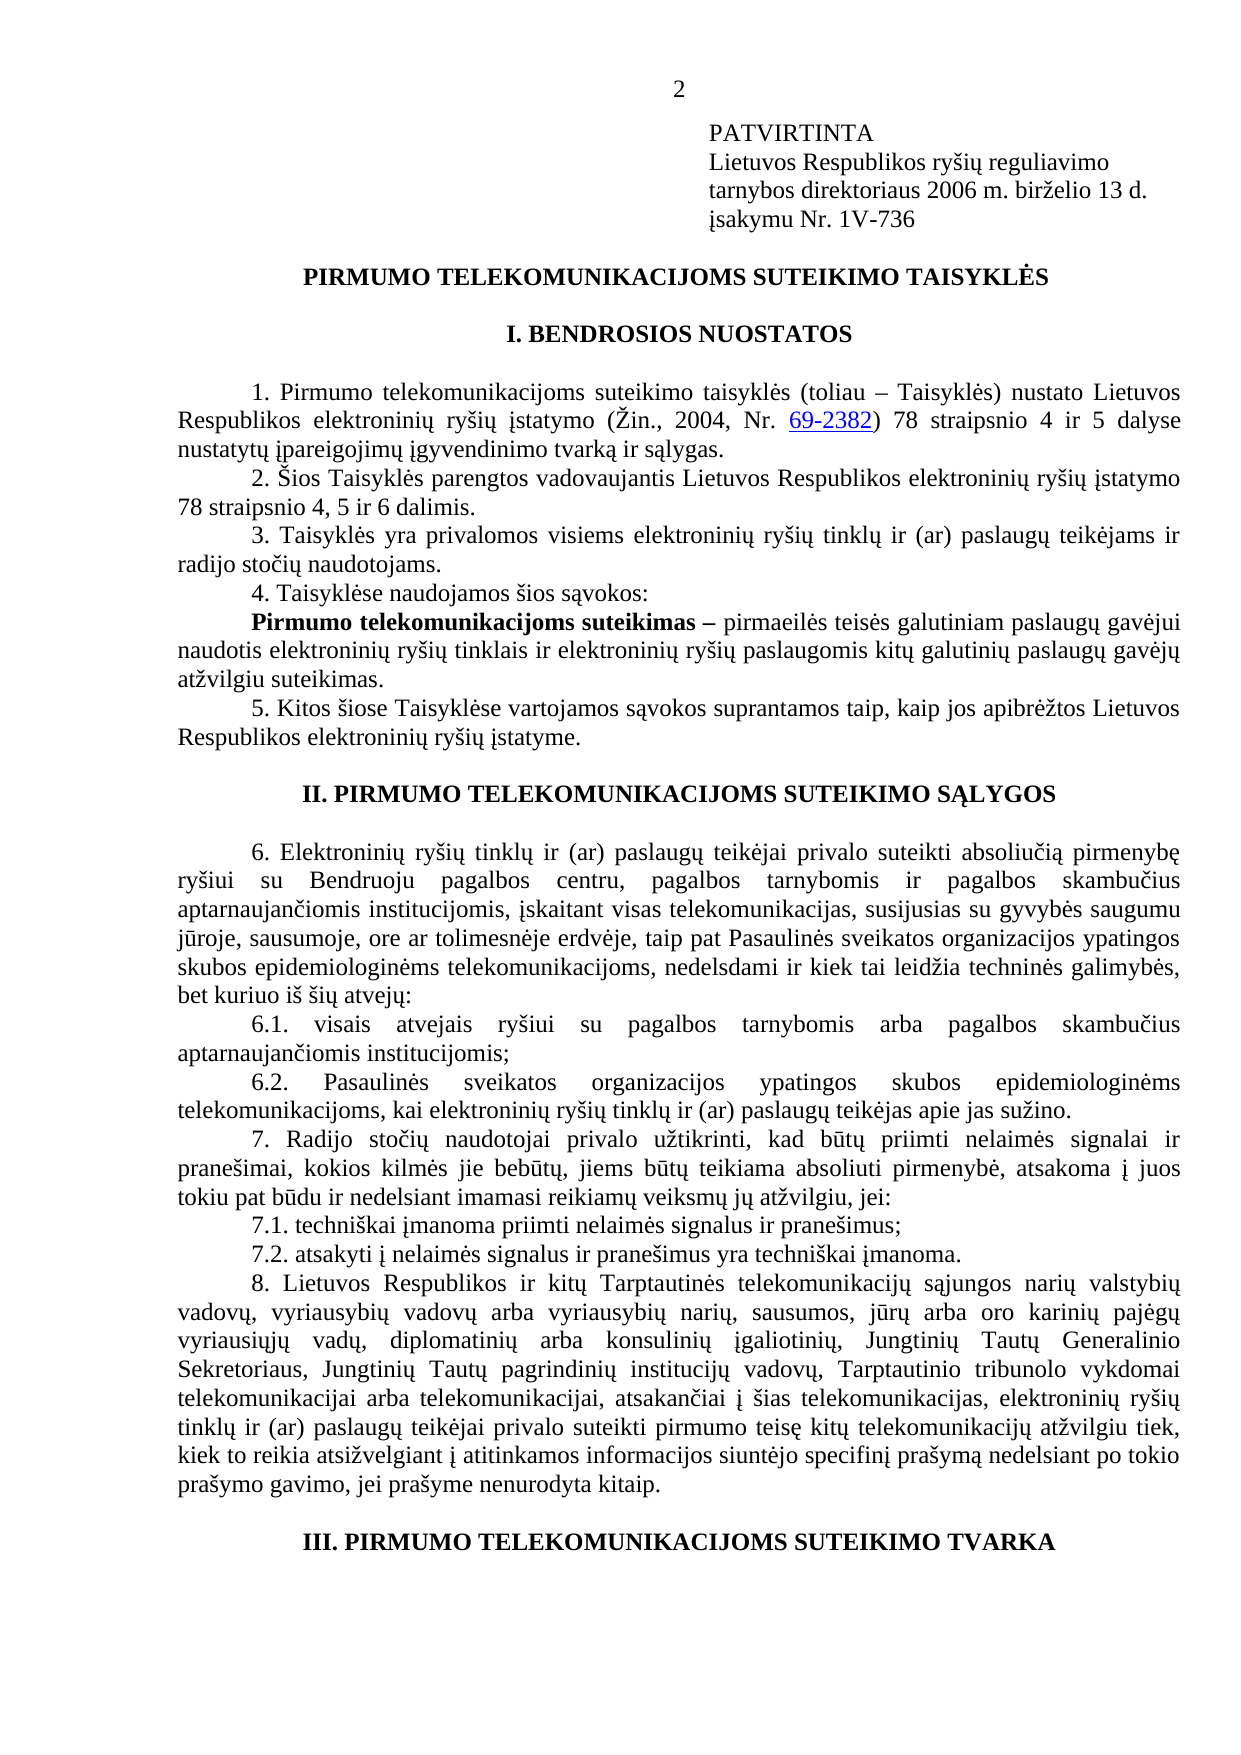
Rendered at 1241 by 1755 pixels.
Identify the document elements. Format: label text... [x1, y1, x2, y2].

text 6. Elektroninių ryšių tinklų ir (ar) paslaugų teikėjai privalo suteikti absoliučią pirmenybę ryšiui su Bendruoju pagalbos centru, pagalbos tarnybomis ir pagalbos skambučius aptarnaujančiomis institucijomis, įskaitant visas telekomunikacijas, susijusias su gyvybės saugumu jūroje, sausumoje, ore ar tolimesnėje erdvėje, taip pat Pasaulinės sveikatos organizacijos ypatingos skubos epidemiologinėms telekomunikacijoms, nedelsdami ir kiek tai leidžia techninės galimybės, bet kuriuo iš šių atvejų: [177, 837, 1181, 1009]
text 7.2. atsakyti į nelaimės signalus ir pranešimus yra techniškai įmanoma. [177, 1239, 1181, 1268]
text 5. Kitos šiose Taisyklėse vartojamos sąvokos suprantamos taip, kaip jos apibrėžtos Lietuvos Respublikos elektroninių ryšių įstatyme. [177, 693, 1181, 751]
text 7. Radijo stočių naudotojai privalo užtikrinti, kad būtų priimti nelaimės signalai ir pranešimai, kokios kilmės jie bebūtų, jiems būtų teikiama absoliuti pirmenybė, atsakoma į juos tokiu pat būdu ir nedelsiant imamasi reikiamų veiksmų jų atžvilgiu, jei: [177, 1124, 1181, 1211]
text Pirmumo telekomunikacijoms suteikimas – pirmaeilės teisės galutiniam paslaugų gavėjui naudotis elektroninių ryšių tinklais ir elektroninių ryšių paslaugomis kitų galutinių paslaugų gavėjų atžvilgiu suteikimas. [177, 607, 1181, 693]
text tarnybos direktoriaus 2006 m. birželio 13 d. [177, 176, 1181, 204]
text 3. Taisyklės yra privalomos visiems elektroninių ryšių tinklų ir (ar) paslaugų teikėjams ir radijo stočių naudotojams. [177, 521, 1181, 578]
text II. PIRMUMO TELEKOMUNIKACIJOMS SUTEIKIMO SĄLYGOS [177, 779, 1181, 808]
text 6.2. Pasaulinės sveikatos organizacijos ypatingos skubos epidemiologinėms telekomunikacijoms, kai elektroninių ryšių tinklų ir (ar) paslaugų teikėjas apie jas sužino. [177, 1067, 1181, 1124]
text 1. Pirmumo telekomunikacijoms suteikimo taisyklės (toliau – Taisyklės) nustato Lietuvos Respublikos elektroninių ryšių įstatymo (Žin., 2004, Nr. 69-2382) 78 straipsnio 4 ir 5 dalyse nustatytų įpareigojimų įgyvendinimo tvarką ir sąlygas. [177, 377, 1181, 463]
text 2. Šios Taisyklės parengtos vadovaujantis Lietuvos Respublikos elektroninių ryšių įstatymo 78 straipsnio 4, 5 ir 6 dalimis. [177, 463, 1181, 521]
text PIRMUMO TELEKOMUNIKACIJOMS SUTEIKIMO TAISYKLĖS [177, 262, 1181, 291]
text I. BENDROSIOS NUOSTATOS [177, 319, 1181, 348]
text 4. Taisyklėse naudojamos šios sąvokos: [177, 578, 1181, 607]
text Lietuvos Respublikos ryšių reguliavimo [177, 147, 1181, 176]
text III. PIRMUMO TELEKOMUNIKACIJOMS SUTEIKIMO TVARKA [177, 1527, 1181, 1556]
text 6.1. visais atvejais ryšiui su pagalbos tarnybomis arba pagalbos skambučius aptarnaujančiomis institucijomis; [177, 1009, 1181, 1067]
text 8. Lietuvos Respublikos ir kitų Tarptautinės telekomunikacijų sąjungos narių valstybių vadovų, vyriausybių vadovų arba vyriausybių narių, sausumos, jūrų arba oro karinių pajėgų vyriausiųjų vadų, diplomatinių arba konsulinių įgaliotinių, Jungtinių Tautų Generalinio Sekretoriaus, Jungtinių Tautų pagrindinių institucijų vadovų, Tarptautinio tribunolo vykdomai telekomunikacijai arba telekomunikacijai, atsakančiai į šias telekomunikacijas, elektroninių ryšių tinklų ir (ar) paslaugų teikėjai privalo suteikti pirmumo teisę kitų telekomunikacijų atžvilgiu tiek, kiek to reikia atsižvelgiant į atitinkamos informacijos siuntėjo specifinį prašymą nedelsiant po tokio prašymo gavimo, jei prašyme nenurodyta kitaip. [177, 1268, 1181, 1498]
text 7.1. techniškai įmanoma priimti nelaimės signalus ir pranešimus; [177, 1211, 1181, 1239]
text PATVIRTINTA [177, 118, 1181, 147]
text įsakymu Nr. 1V-736 [177, 204, 1181, 233]
